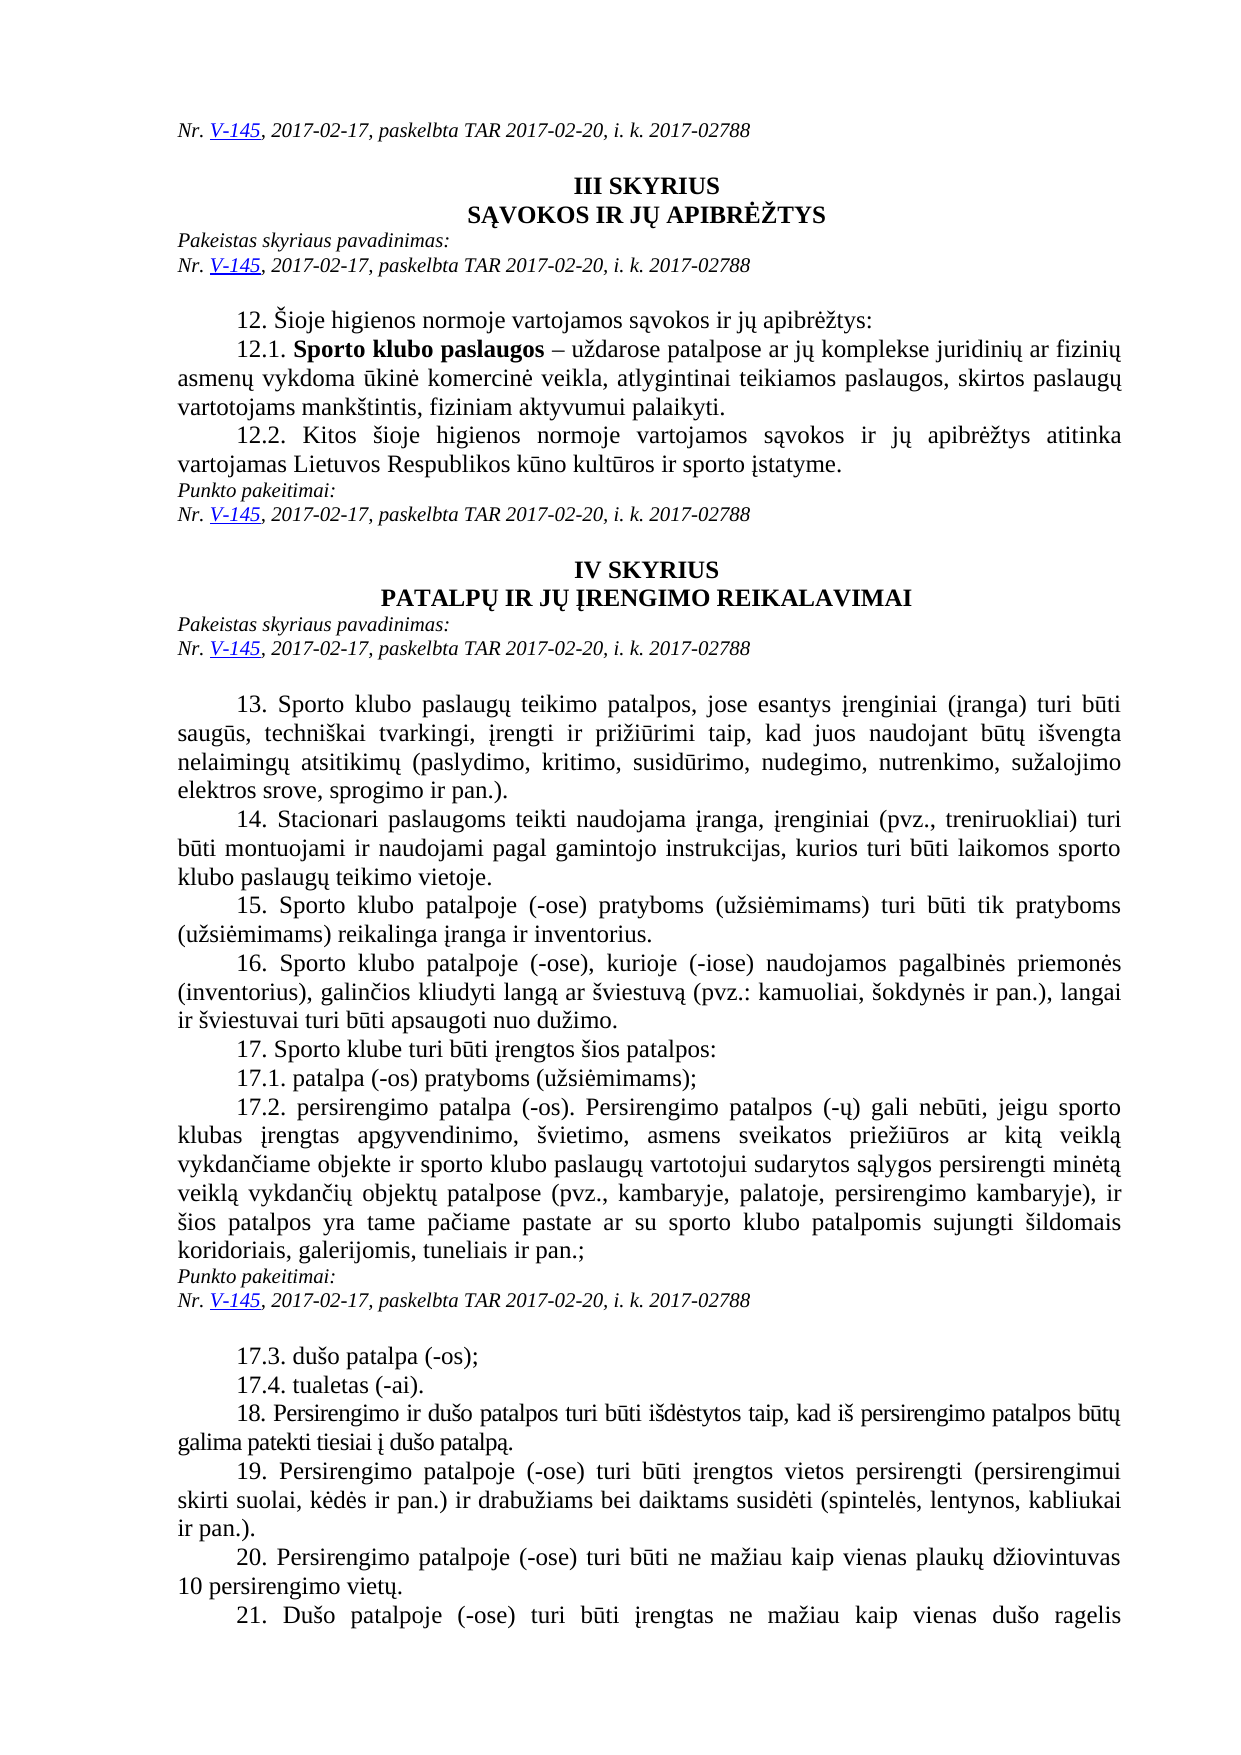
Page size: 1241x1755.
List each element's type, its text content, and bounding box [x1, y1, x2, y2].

text 17.3. dušo patalpa (-os); [177, 1341, 1122, 1370]
text Punkto pakeitimai: [177, 478, 1122, 502]
text Punkto pakeitimai: [177, 1264, 1122, 1288]
text 21. Dušo patalpoje (-ose) turi būti įrengtas ne mažiau kaip vienas dušo ragelis [177, 1600, 1122, 1628]
text 15. Sporto klubo patalpoje (-ose) pratyboms (užsiėmimams) turi būti tik pratyboms (užsiėmimams) reikalinga įranga ir inventorius. [177, 890, 1122, 948]
text 16. Sporto klubo patalpoje (-ose), kurioje (-iose) naudojamos pagalbinės priemonės (inventorius), galinčios kliudyti langą ar šviestuvą (pvz.: kamuoliai, šokdynės ir pan.), langai ir šviestuvai turi būti apsaugoti nuo dužimo. [177, 948, 1122, 1034]
text III SKYRIUS SĄVOKOS IR JŲ APIBRĖŽTYS [177, 171, 1122, 228]
text Pakeistas skyriaus pavadinimas: [177, 612, 1122, 636]
text 17. Sporto klube turi būti įrengtos šios patalpos: [177, 1034, 1122, 1063]
text 12.2. Kitos šioje higienos normoje vartojamos sąvokos ir jų apibrėžtys atitinka vartojamas Lietuvos Respublikos kūno kultūros ir sporto įstatyme. [177, 420, 1122, 478]
text 19. Persirengimo patalpoje (-ose) turi būti įrengtos vietos persirengti (persirengimui skirti suolai, kėdės ir pan.) ir drabužiams bei daiktams susidėti (spintelės, lentynos, kabliukai ir pan.). [177, 1456, 1122, 1542]
text 14. Stacionari paslaugoms teikti naudojama įranga, įrenginiai (pvz., treniruokliai) turi būti montuojami ir naudojami pagal gamintojo instrukcijas, kurios turi būti laikomos sporto klubo paslaugų teikimo vietoje. [177, 804, 1122, 890]
text 20. Persirengimo patalpoje (-ose) turi būti ne mažiau kaip vienas plaukų džiovintuvas 10 persirengimo vietų. [177, 1542, 1122, 1600]
text Nr. V-145, 2017-02-17, paskelbta TAR 2017-02-20, i. k. 2017-02788 [177, 1288, 1122, 1312]
text 12. Šioje higienos normoje vartojamos sąvokos ir jų apibrėžtys: [177, 305, 1122, 334]
text Pakeistas skyriaus pavadinimas: [177, 228, 1122, 252]
text 17.4. tualetas (-ai). [177, 1370, 1122, 1398]
text IV SKYRIUS PATALPŲ IR JŲ ĮRENGIMO REIKALAVIMAI [177, 555, 1122, 612]
text 18. Persirengimo ir dušo patalpos turi būti išdėstytos taip, kad iš persirengimo patalpos būtų galima patekti tiesiai į dušo patalpą. [177, 1398, 1122, 1456]
text Nr. V-145, 2017-02-17, paskelbta TAR 2017-02-20, i. k. 2017-02788 [177, 502, 1122, 526]
text Nr. V-145, 2017-02-17, paskelbta TAR 2017-02-20, i. k. 2017-02788 [177, 636, 1122, 660]
text 13. Sporto klubo paslaugų teikimo patalpos, jose esantys įrenginiai (įranga) turi būti saugūs, techniškai tvarkingi, įrengti ir prižiūrimi taip, kad juos naudojant būtų išvengta nelaimingų atsitikimų (paslydimo, kritimo, susidūrimo, nudegimo, nutrenkimo, sužalojimo elektros srove, sprogimo ir pan.). [177, 689, 1122, 804]
text Nr. V-145, 2017-02-17, paskelbta TAR 2017-02-20, i. k. 2017-02788 [177, 118, 1122, 142]
text 12.1. Sporto klubo paslaugos – uždarose patalpose ar jų komplekse juridinių ar fizinių asmenų vykdoma ūkinė komercinė veikla, atlygintinai teikiamos paslaugos, skirtos paslaugų vartotojams mankštintis, fiziniam aktyvumui palaikyti. [177, 334, 1122, 420]
text Nr. V-145, 2017-02-17, paskelbta TAR 2017-02-20, i. k. 2017-02788 [177, 252, 1122, 277]
text 17.1. patalpa (-os) pratyboms (užsiėmimams); [177, 1063, 1122, 1092]
text 17.2. persirengimo patalpa (-os). Persirengimo patalpos (-ų) gali nebūti, jeigu sporto klubas įrengtas apgyvendinimo, švietimo, asmens sveikatos priežiūros ar kitą veiklą vykdančiame objekte ir sporto klubo paslaugų vartotojui sudarytos sąlygos persirengti minėtą veiklą vykdančių objektų patalpose (pvz., kambaryje, palatoje, persirengimo kambaryje), ir šios patalpos yra tame pačiame pastate ar su sporto klubo patalpomis sujungti šildomais koridoriais, galerijomis, tuneliais ir pan.; [177, 1092, 1122, 1264]
